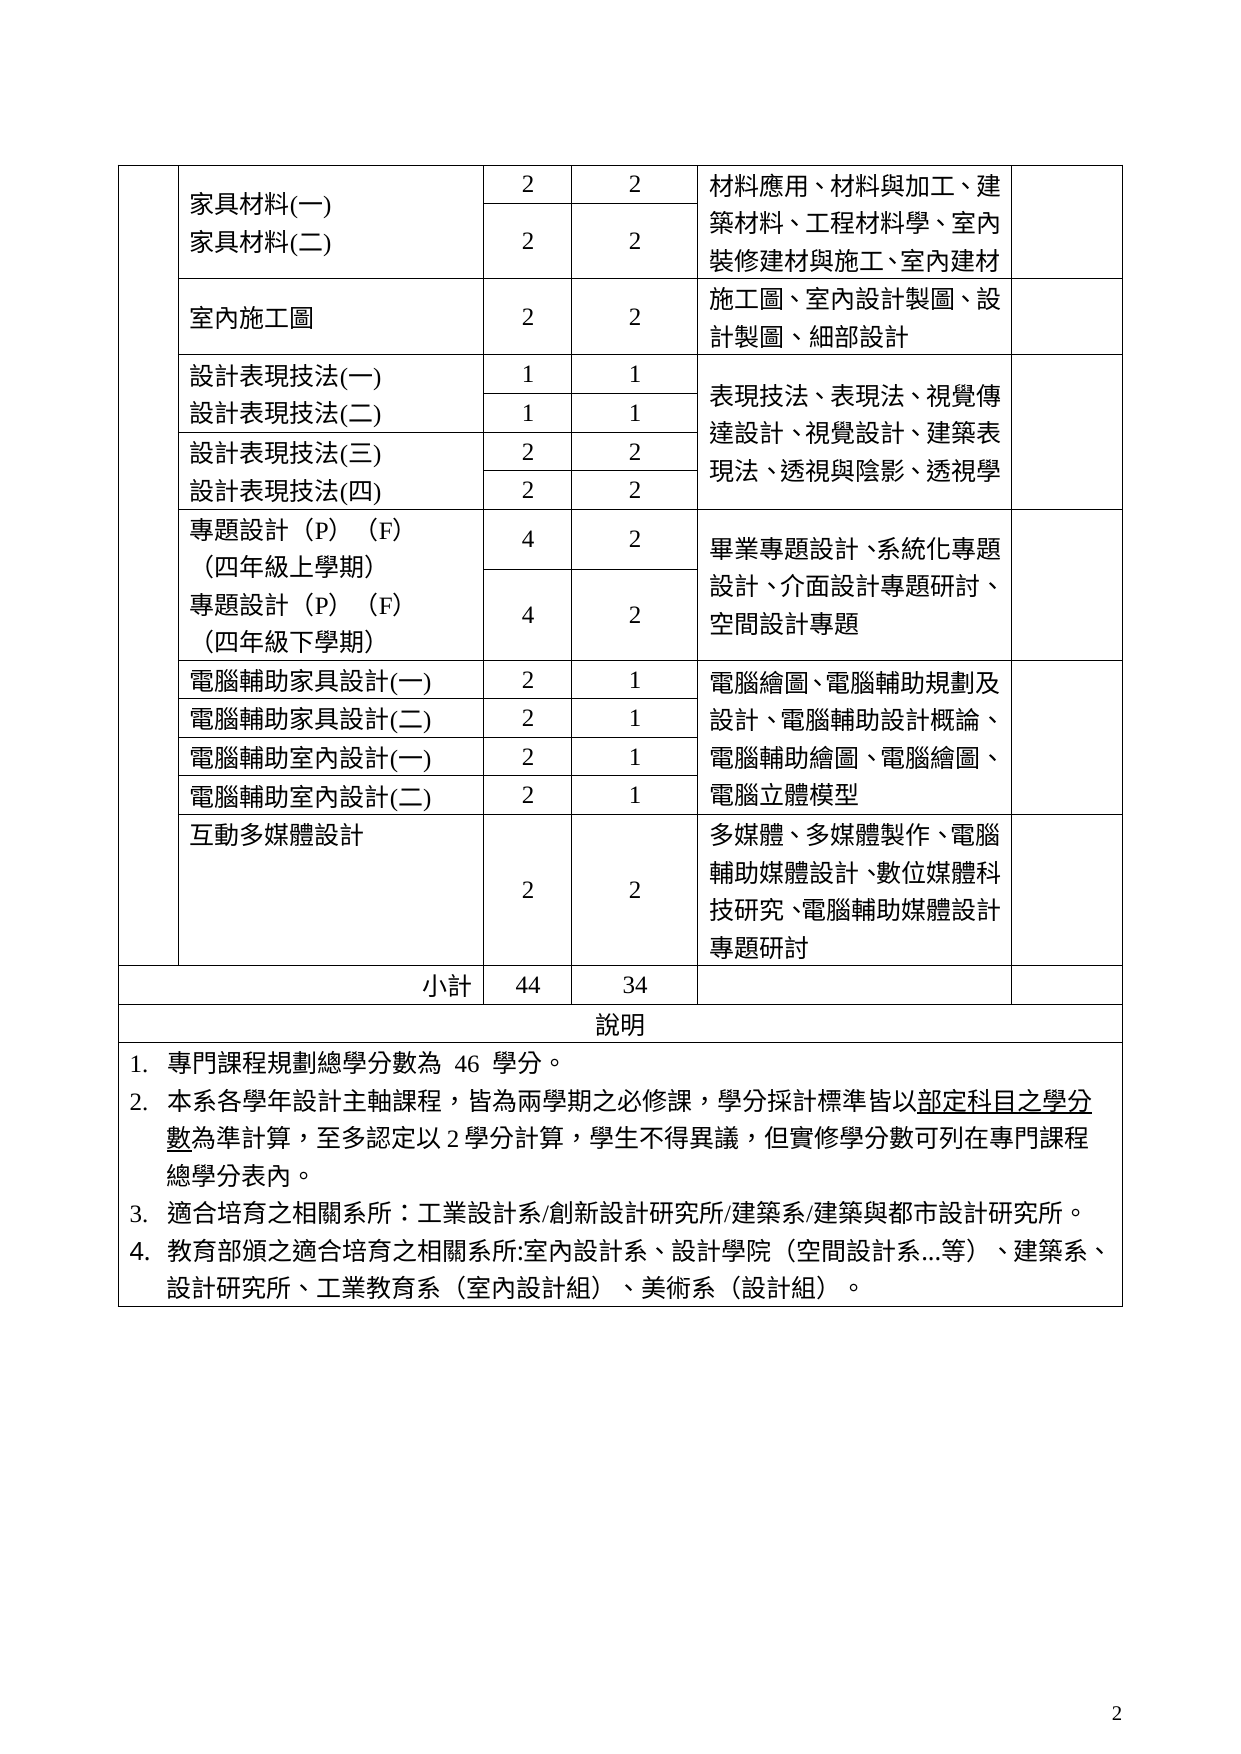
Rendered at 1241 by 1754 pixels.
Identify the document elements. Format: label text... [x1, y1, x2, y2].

table_cell 表現技法、表現法、視覺傳達設計、視覺設計、建築表現法、透視與陰影、透視學 [698, 355, 1011, 509]
table_cell 2 [572, 166, 697, 203]
table_cell 2 [572, 471, 697, 509]
table_cell 互動多媒體設計 [179, 815, 483, 965]
table_cell [1012, 966, 1122, 1003]
table_cell 專題設計（P）（F） （四年級上學期） 專題設計（P）（F） （四年級下學期） [179, 510, 483, 660]
table_cell 2 [484, 279, 571, 354]
table_cell 電腦輔助室內設計(二) [179, 776, 483, 814]
table_cell 電腦輔助家具設計(二) [179, 699, 483, 737]
table_cell 2 [484, 433, 571, 470]
table_cell 2 [572, 433, 697, 470]
table_cell 44 [484, 966, 571, 1003]
table_cell 2 [484, 471, 571, 509]
table_cell 多媒體、多媒體製作、電腦輔助媒體設計、數位媒體科技研究、電腦輔助媒體設計專題研討 [698, 815, 1011, 965]
table_cell 2 [484, 815, 571, 965]
table_cell 2 [484, 738, 571, 775]
table_cell [698, 966, 1011, 1003]
table_cell 家具材料(一) 家具材料(二) [179, 166, 483, 278]
table_cell 1 [572, 699, 697, 737]
table_cell 34 [572, 966, 697, 1003]
table_cell 2 [572, 204, 697, 278]
table_cell 1 [572, 394, 697, 432]
table_cell 2 [484, 166, 571, 203]
table_cell 材料應用、材料與加工、建築材料、工程材料學、室內裝修建材與施工、室內建材 [698, 166, 1011, 278]
table_cell 1 [572, 776, 697, 814]
table_cell [1012, 355, 1122, 509]
table_cell 設計表現技法(一) 設計表現技法(二) [179, 355, 483, 432]
table_cell [1012, 510, 1122, 660]
table_cell 1 [572, 738, 697, 775]
table_cell 2 [572, 815, 697, 965]
table_cell 2 [572, 570, 697, 660]
table_cell 4 [484, 510, 571, 569]
table_cell 電腦繪圖、電腦輔助規劃及設計、電腦輔助設計概論、電腦輔助繪圖、電腦繪圖、電腦立體模型 [698, 661, 1011, 814]
table_cell 專門課程規劃總學分數為 46 學分。 本系各學年設計主軸課程，皆為兩學期之必修課，學分採計標準皆以部定科目之學分數為準計算，至多認定以2學分計算，學生不得異議，但實修學分數可列在專門課程總學分表內。 適合培育之相關系所：工業設計系/創新設計研究所/建築系/建築與都市設計研究所。 教育部頒之適合培育之相關系所:室內設計系、設計學院（空間設計系...等）、建築系、設計研究所、工業教育系（室內設計組）、美術系（設計組）。 [119, 1043, 1122, 1306]
table_cell 室內施工圖 [179, 279, 483, 354]
table_cell 2 [484, 699, 571, 737]
table_cell [1012, 815, 1122, 965]
table_cell 1 [572, 355, 697, 393]
table_cell [1012, 661, 1122, 814]
table_cell 小計 [119, 966, 483, 1003]
table_cell 2 [484, 776, 571, 814]
table_cell 設計表現技法(三) 設計表現技法(四) [179, 433, 483, 509]
table_cell 4 [484, 570, 571, 660]
table_cell 電腦輔助家具設計(一) [179, 661, 483, 698]
table_cell 2 [572, 510, 697, 569]
table_cell 1 [484, 355, 571, 393]
table_cell 1 [572, 661, 697, 698]
table_cell 2 [484, 661, 571, 698]
table_cell 畢業專題設計、系統化專題設計、介面設計專題研討、空間設計專題 [698, 510, 1011, 660]
table_cell [1012, 166, 1122, 278]
table_cell 說明 [119, 1005, 1122, 1042]
table_cell [1012, 279, 1122, 354]
table_cell [119, 166, 178, 965]
table_cell 電腦輔助室內設計(一) [179, 738, 483, 775]
table_cell 施工圖、室內設計製圖、設計製圖、細部設計 [698, 279, 1011, 354]
table_cell 1 [484, 394, 571, 432]
table_cell 2 [572, 279, 697, 354]
table_cell 2 [484, 204, 571, 278]
